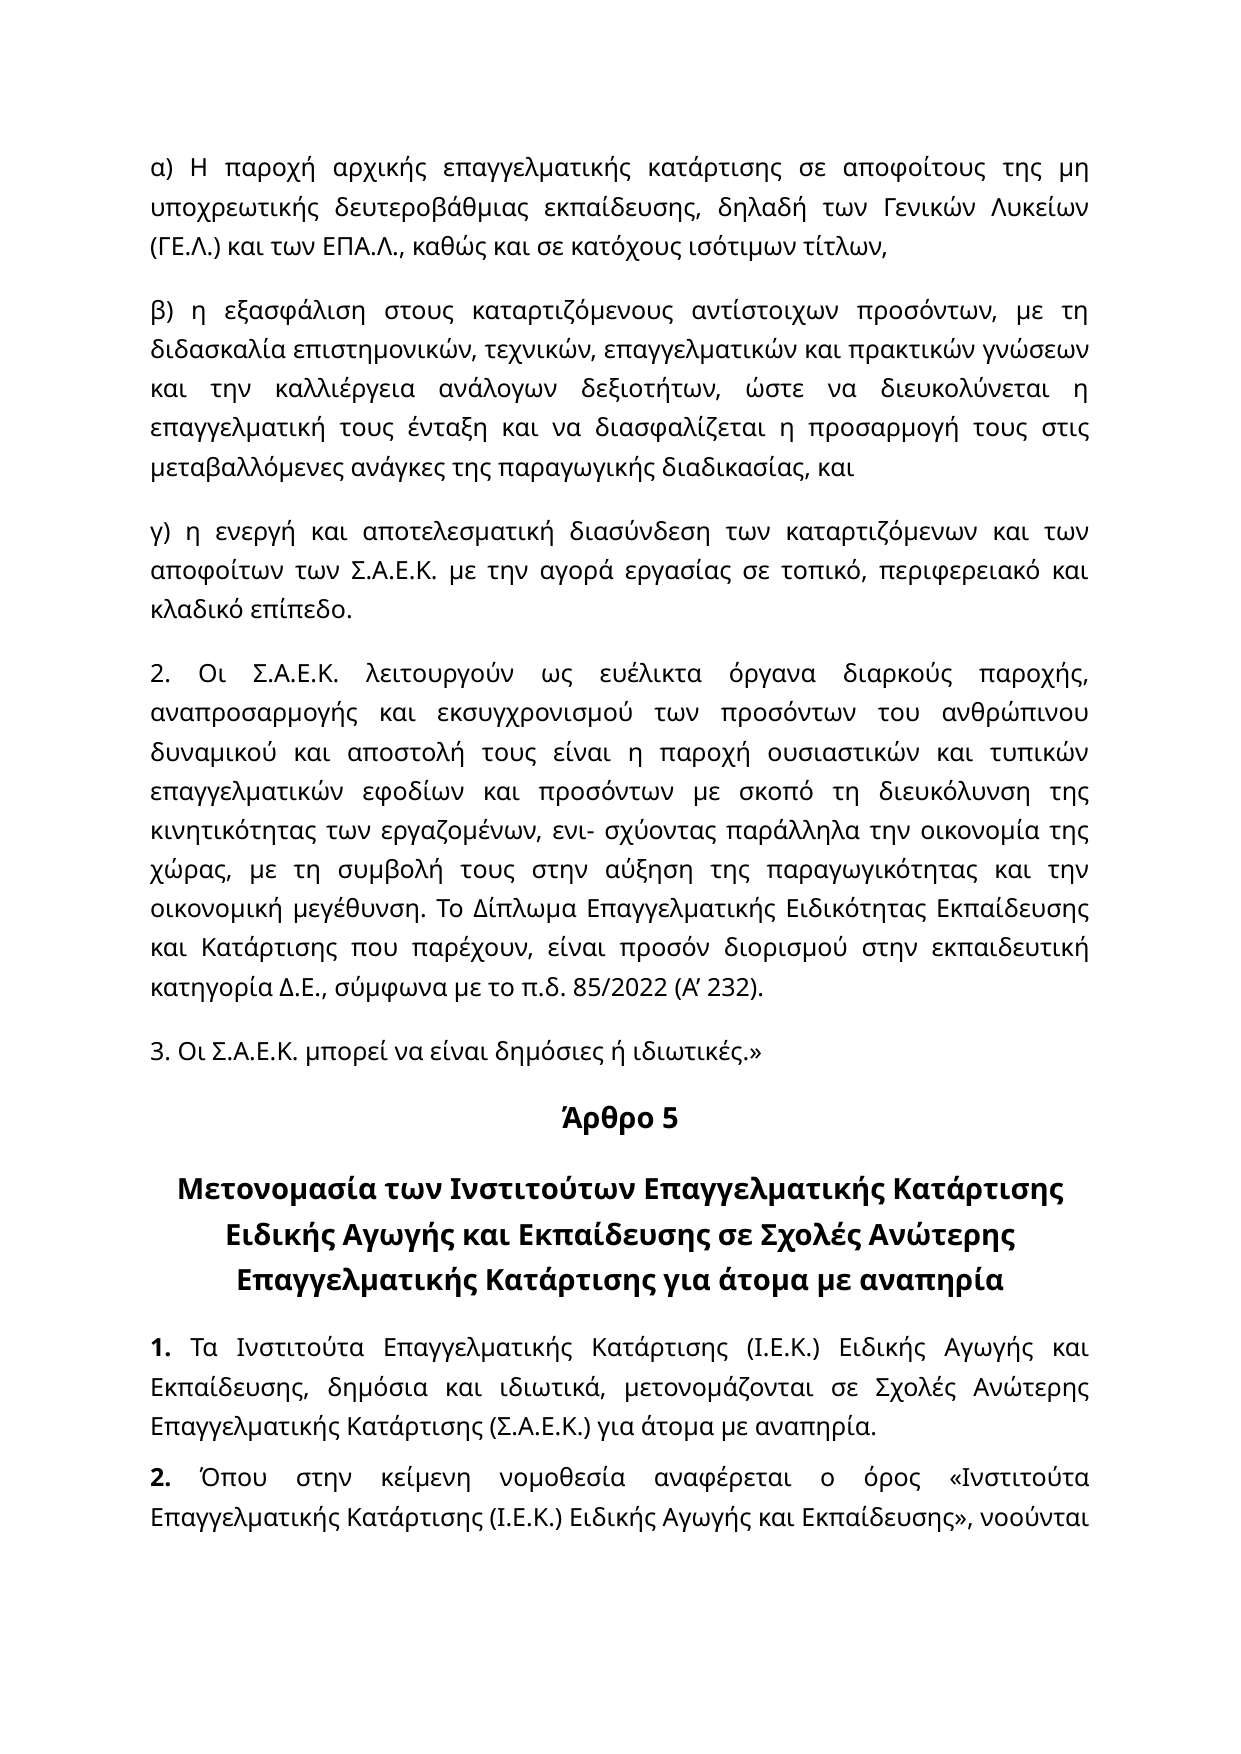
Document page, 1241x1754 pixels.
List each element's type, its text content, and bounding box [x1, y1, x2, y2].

text 1. Τα Ινστιτούτα Επαγγελματικής Κατάρτισης (Ι.Ε.Κ.) Ειδικής Αγωγής και Εκπαίδευσης, δημόσια και ιδιωτικά, μετονομάζονται σε Σχολές Ανώτερης Επαγγελματικής Κατάρτισης (Σ.Α.Ε.Κ.) για άτομα με αναπηρία. [150, 1330, 1090, 1442]
text 3. Οι Σ.Α.Ε.Κ. μπορεί να είναι δημόσιες ή ιδιωτικές.» [150, 1033, 1090, 1067]
text α) Η παροχή αρχικής επαγγελματικής κατάρτισης σε αποφοίτους της μη υποχρεωτικής δευτεροβάθμιας εκπαίδευσης, δηλαδή των Γενικών Λυκείων (ΓΕ.Λ.) και των ΕΠΑ.Λ., καθώς και σε κατόχους ισότιμων τίτλων, [150, 150, 1090, 262]
text 2. Οι Σ.Α.Ε.Κ. λειτουργούν ως ευέλικτα όργανα διαρκούς παροχής, αναπροσαρμογής και εκσυγχρονισμού των προσόντων του ανθρώπινου δυναμικού και αποστολή τους είναι η παροχή ουσιαστικών και τυπικών επαγγελματικών εφοδίων και προσόντων με σκοπό τη διευκόλυνση της κινητικότητας των εργαζομένων, ενι- σχύοντας παράλληλα την οικονομία της χώρας, με τη συμβολή τους στην αύξηση της παραγωγικότητας και την οικονομική μεγέθυνση. Το Δίπλωμα Επαγγελματικής Ειδικότητας Εκπαίδευσης και Κατάρτισης που παρέχουν, είναι προσόν διορισμού στην εκπαιδευτική κατηγορία Δ.Ε., σύμφωνα με το π.δ. 85/2022 (Α’ 232). [150, 656, 1090, 1003]
subtitle Άρθρο 5 [150, 1097, 1090, 1137]
subtitle Μετονομασία των Ινστιτούτων Επαγγελματικής Κατάρτισης Ειδικής Αγωγής και Εκπαίδευσης σε Σχολές Ανώτερης Επαγγελματικής Κατάρτισης για άτομα με αναπηρία [150, 1168, 1090, 1299]
text γ) η ενεργή και αποτελεσματική διασύνδεση των καταρτιζόμενων και των αποφοίτων των Σ.Α.Ε.Κ. με την αγορά εργασίας σε τοπικό, περιφερειακό και κλαδικό επίπεδο. [150, 513, 1090, 626]
text 2. Όπου στην κείμενη νομοθεσία αναφέρεται ο όρος «Ινστιτούτα Επαγγελματικής Κατάρτισης (Ι.Ε.Κ.) Ειδικής Αγωγής και Εκπαίδευσης», νοούνται [150, 1460, 1090, 1533]
text β) η εξασφάλιση στους καταρτιζόμενους αντίστοιχων προσόντων, με τη διδασκαλία επιστημονικών, τεχνικών, επαγγελματικών και πρακτικών γνώσεων και την καλλιέργεια ανάλογων δεξιοτήτων, ώστε να διευκολύνεται η επαγγελματική τους ένταξη και να διασφαλίζεται η προσαρμογή τους στις μεταβαλλόμενες ανάγκες της παραγωγικής διαδικασίας, και [150, 292, 1090, 483]
